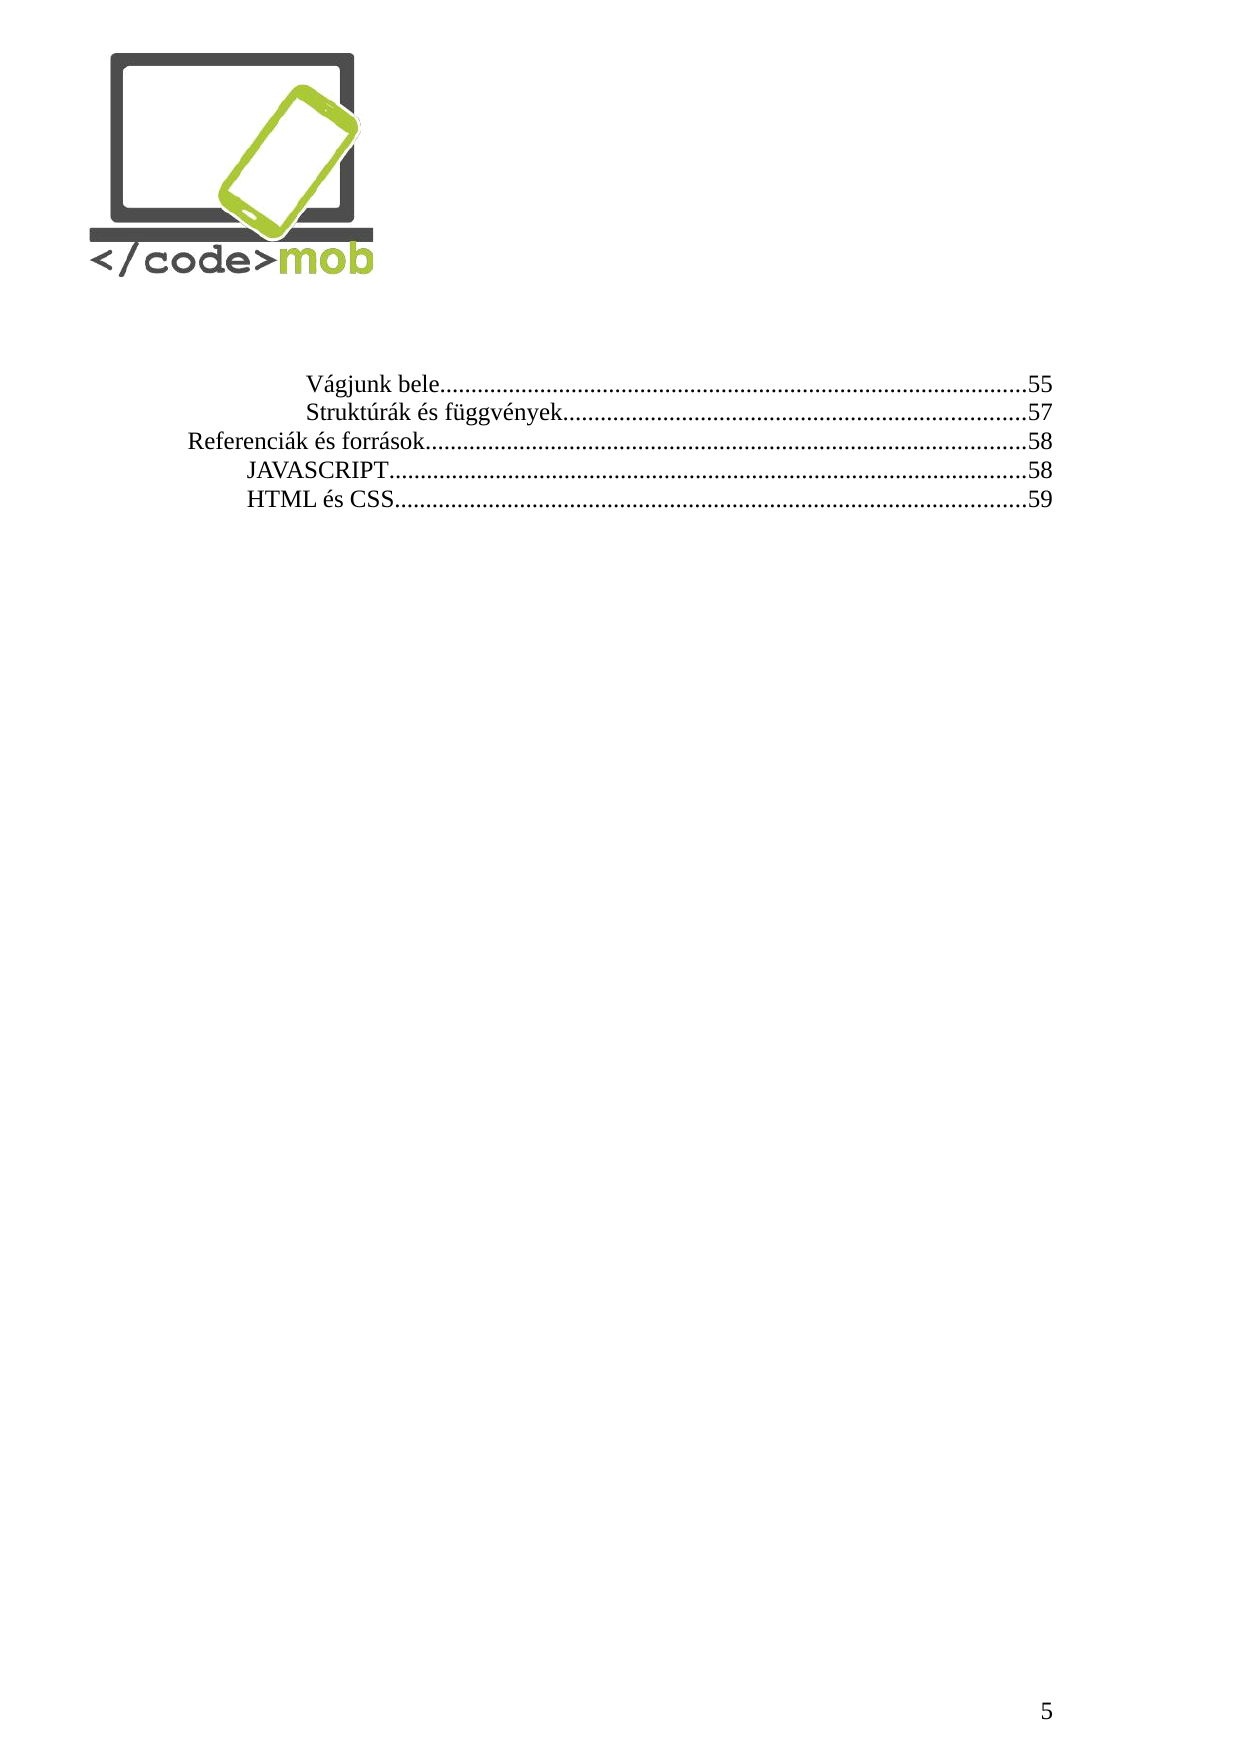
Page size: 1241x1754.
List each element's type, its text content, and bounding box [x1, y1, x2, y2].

picture [89, 53, 374, 277]
text JAVASCRIPT 58 [187, 455, 1053, 484]
text HTML és CSS 59 [187, 484, 1053, 512]
text Vágjunk bele 55 [187, 369, 1053, 397]
text Struktúrák és függvények 57 [187, 397, 1053, 426]
text Referenciák és források 58 [187, 426, 1053, 455]
